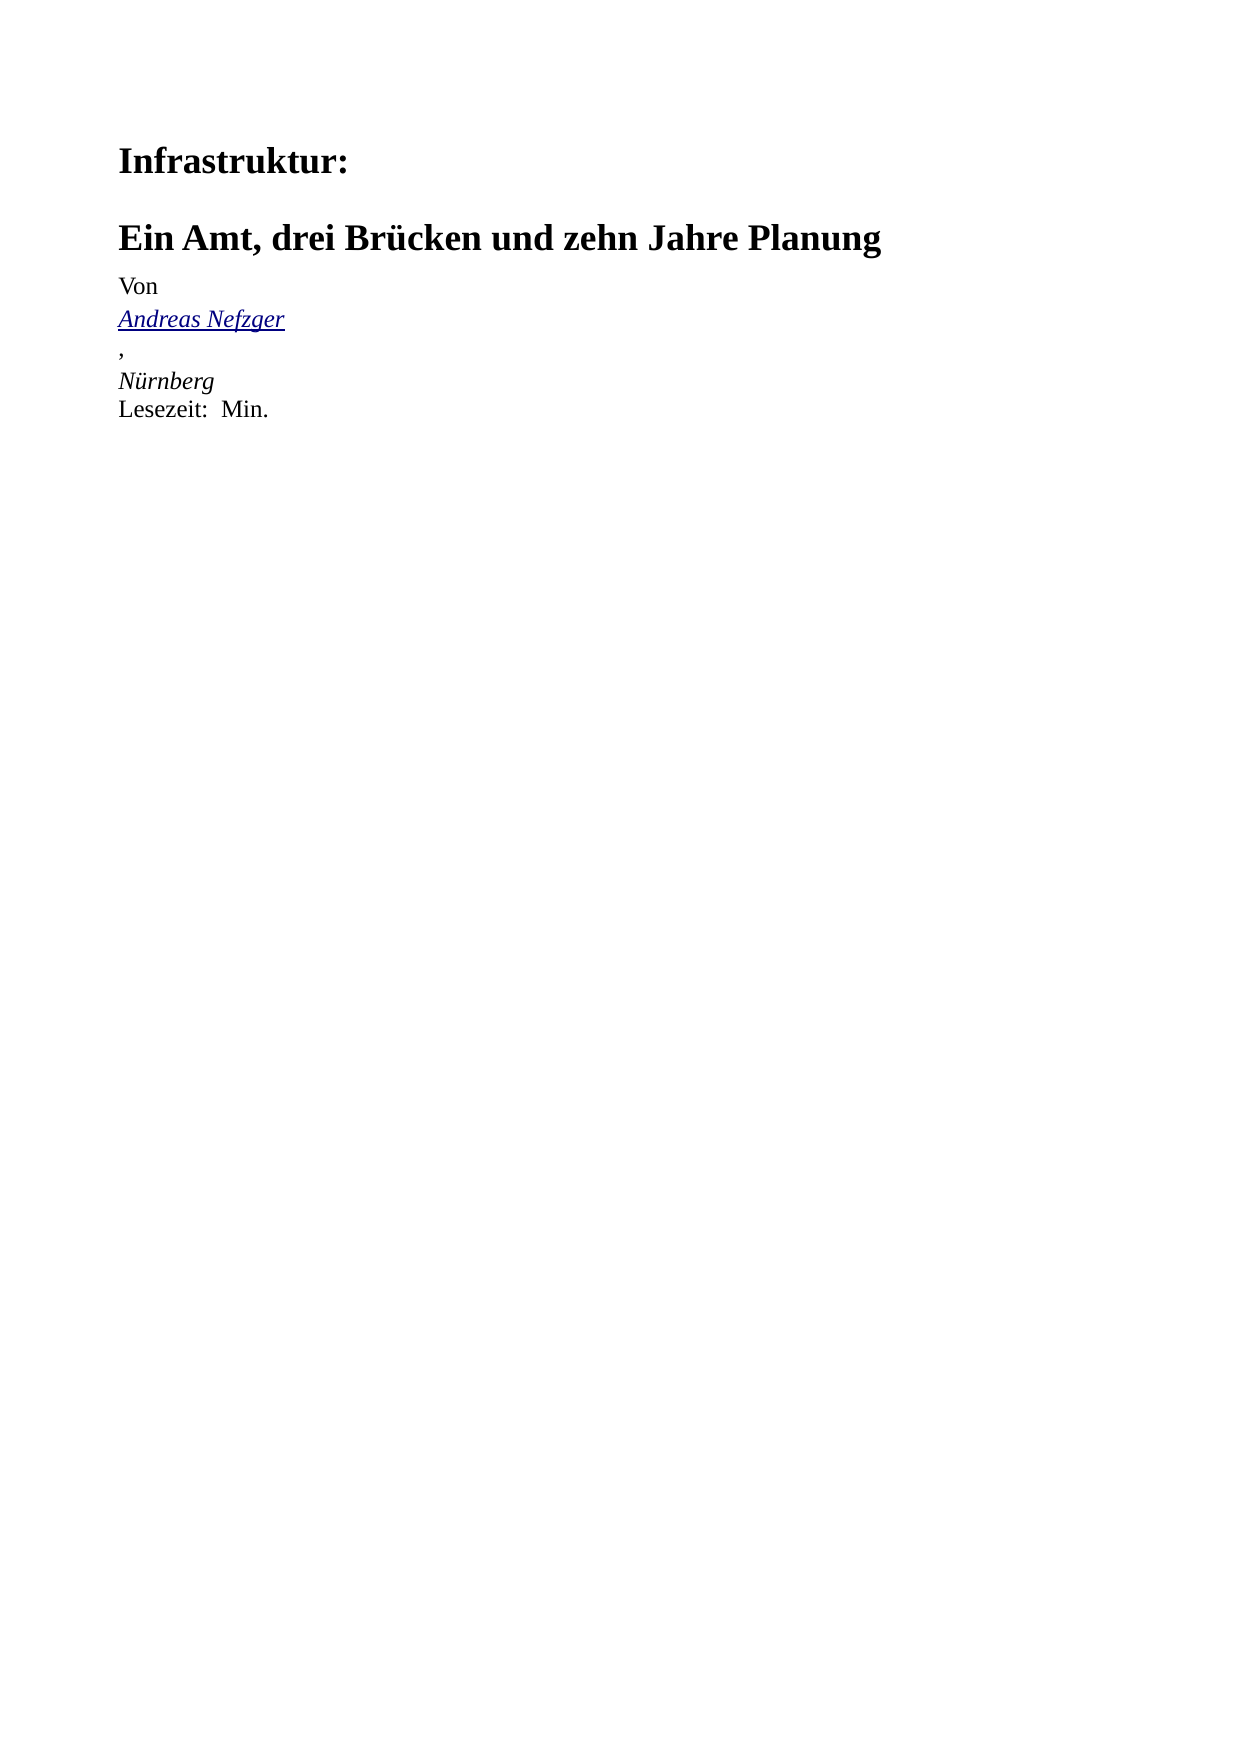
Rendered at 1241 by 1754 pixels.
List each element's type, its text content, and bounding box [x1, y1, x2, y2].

subtitle Ein Amt, drei Brücken und zehn Jahre Planung [118, 215, 1122, 258]
subtitle Infrastruktur: [118, 139, 1122, 182]
text Nürnberg [118, 366, 1122, 394]
text Andreas Nefzger [118, 304, 1122, 333]
text Lesezeit: Min. [118, 394, 1122, 423]
text Von [118, 271, 1122, 300]
text , [118, 333, 1122, 362]
